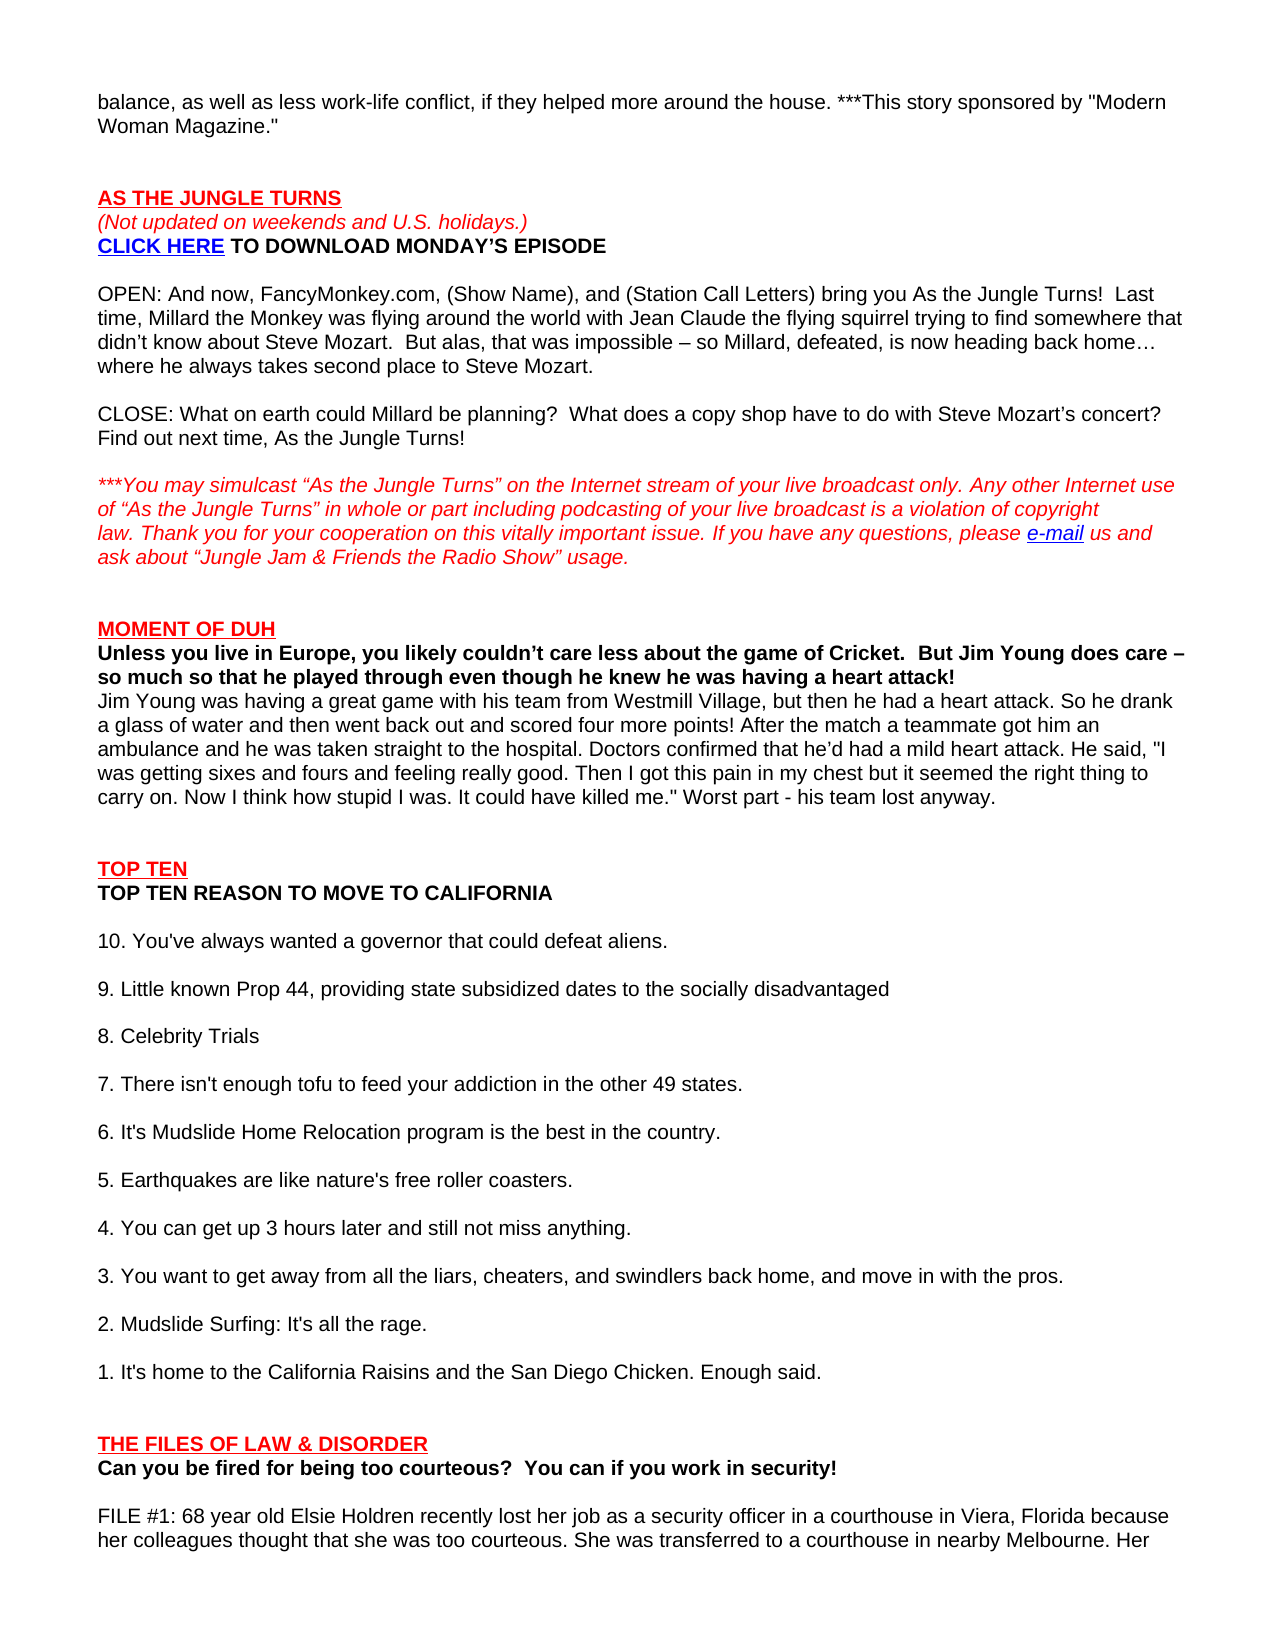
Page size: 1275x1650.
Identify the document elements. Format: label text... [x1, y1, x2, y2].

text Unless you live in Europe, you likely couldn’t care less about the game of Cricket. But Jim Young does care – so much so that he played through even though he knew he was having a heart attack! [97, 641, 1185, 689]
text FILE #1: 68 year old Elsie Holdren recently lost her job as a security officer in a courthouse in Viera, Florida because her colleagues thought that she was too courteous. She was transferred to a courthouse in nearby Melbourne. Her [97, 1503, 1185, 1551]
subtitle (Not updated on weekends and U.S. holidays.) [97, 210, 1185, 234]
text TOP TEN [97, 857, 1185, 881]
text balance, as well as less work-life conflict, if they helped more around the house. ***This story sponsored by "Modern Woman Magazine." [97, 90, 1185, 138]
text ***You may simulcast “As the Jungle Turns” on the Internet stream of your live broadcast only. Any other Internet use of “As the Jungle Turns” in whole or part including podcasting of your live broadcast is a violation of copyright law. Thank you for your cooperation on this vitally important issue. If you have any questions, please e-mail us and ask about “Jungle Jam & Friends the Radio Show” usage. [97, 473, 1185, 569]
text Jim Young was having a great game with his team from Westmill Village, but then he had a heart attack. So he drank a glass of water and then went back out and scored four more points! After the match a teammate got him an ambulance and he was taken straight to the hospital. Doctors confirmed that he’d had a mild heart attack. He said, "I was getting sixes and fours and feeling really good. Then I got this pain in my chest but it seemed the right thing to carry on. Now I think how stupid I was. It could have killed me." Worst part - his team lost anyway. [97, 689, 1185, 809]
text MOMENT OF DUH [97, 617, 1185, 641]
text 3. You want to get away from all the liars, cheaters, and swindlers back home, and move in with the pros. [97, 1264, 1185, 1288]
text CLOSE: What on earth could Millard be planning? What does a copy shop have to do with Steve Mozart’s concert? Find out next time, As the Jungle Turns! [97, 401, 1185, 449]
text OPEN: And now, FancyMonkey.com, (Show Name), and (Station Call Letters) bring you As the Jungle Turns! Last time, Millard the Monkey was flying around the world with Jean Claude the flying squirrel trying to find somewhere that didn’t know about Steve Mozart. But alas, that was impossible – so Millard, defeated, is now heading back home… where he always takes second place to Steve Mozart. [97, 282, 1185, 377]
text 8. Celebrity Trials [97, 1024, 1185, 1048]
text CLICK HERE TO DOWNLOAD MONDAY’S EPISODE [97, 234, 1185, 258]
text TOP TEN REASON TO MOVE TO CALIFORNIA [97, 881, 1185, 904]
text 2. Mudslide Surfing: It's all the rage. [97, 1312, 1185, 1336]
text AS THE JUNGLE TURNS [97, 186, 1185, 210]
text 5. Earthquakes are like nature's free roller coasters. [97, 1168, 1185, 1192]
text 7. There isn't enough tofu to feed your addiction in the other 49 states. [97, 1072, 1185, 1096]
text 1. It's home to the California Raisins and the San Diego Chicken. Enough said. [97, 1360, 1185, 1384]
text 10. You've always wanted a governor that could defeat aliens. [97, 904, 1185, 952]
text 4. You can get up 3 hours later and still not miss anything. [97, 1216, 1185, 1240]
text 9. Little known Prop 44, providing state subsidized dates to the socially disadvantaged [97, 976, 1185, 1000]
text Can you be fired for being too courteous? You can if you work in security! [97, 1456, 1185, 1479]
text 6. It's Mudslide Home Relocation program is the best in the country. [97, 1120, 1185, 1144]
text THE FILES OF LAW & DISORDER [97, 1432, 1185, 1456]
